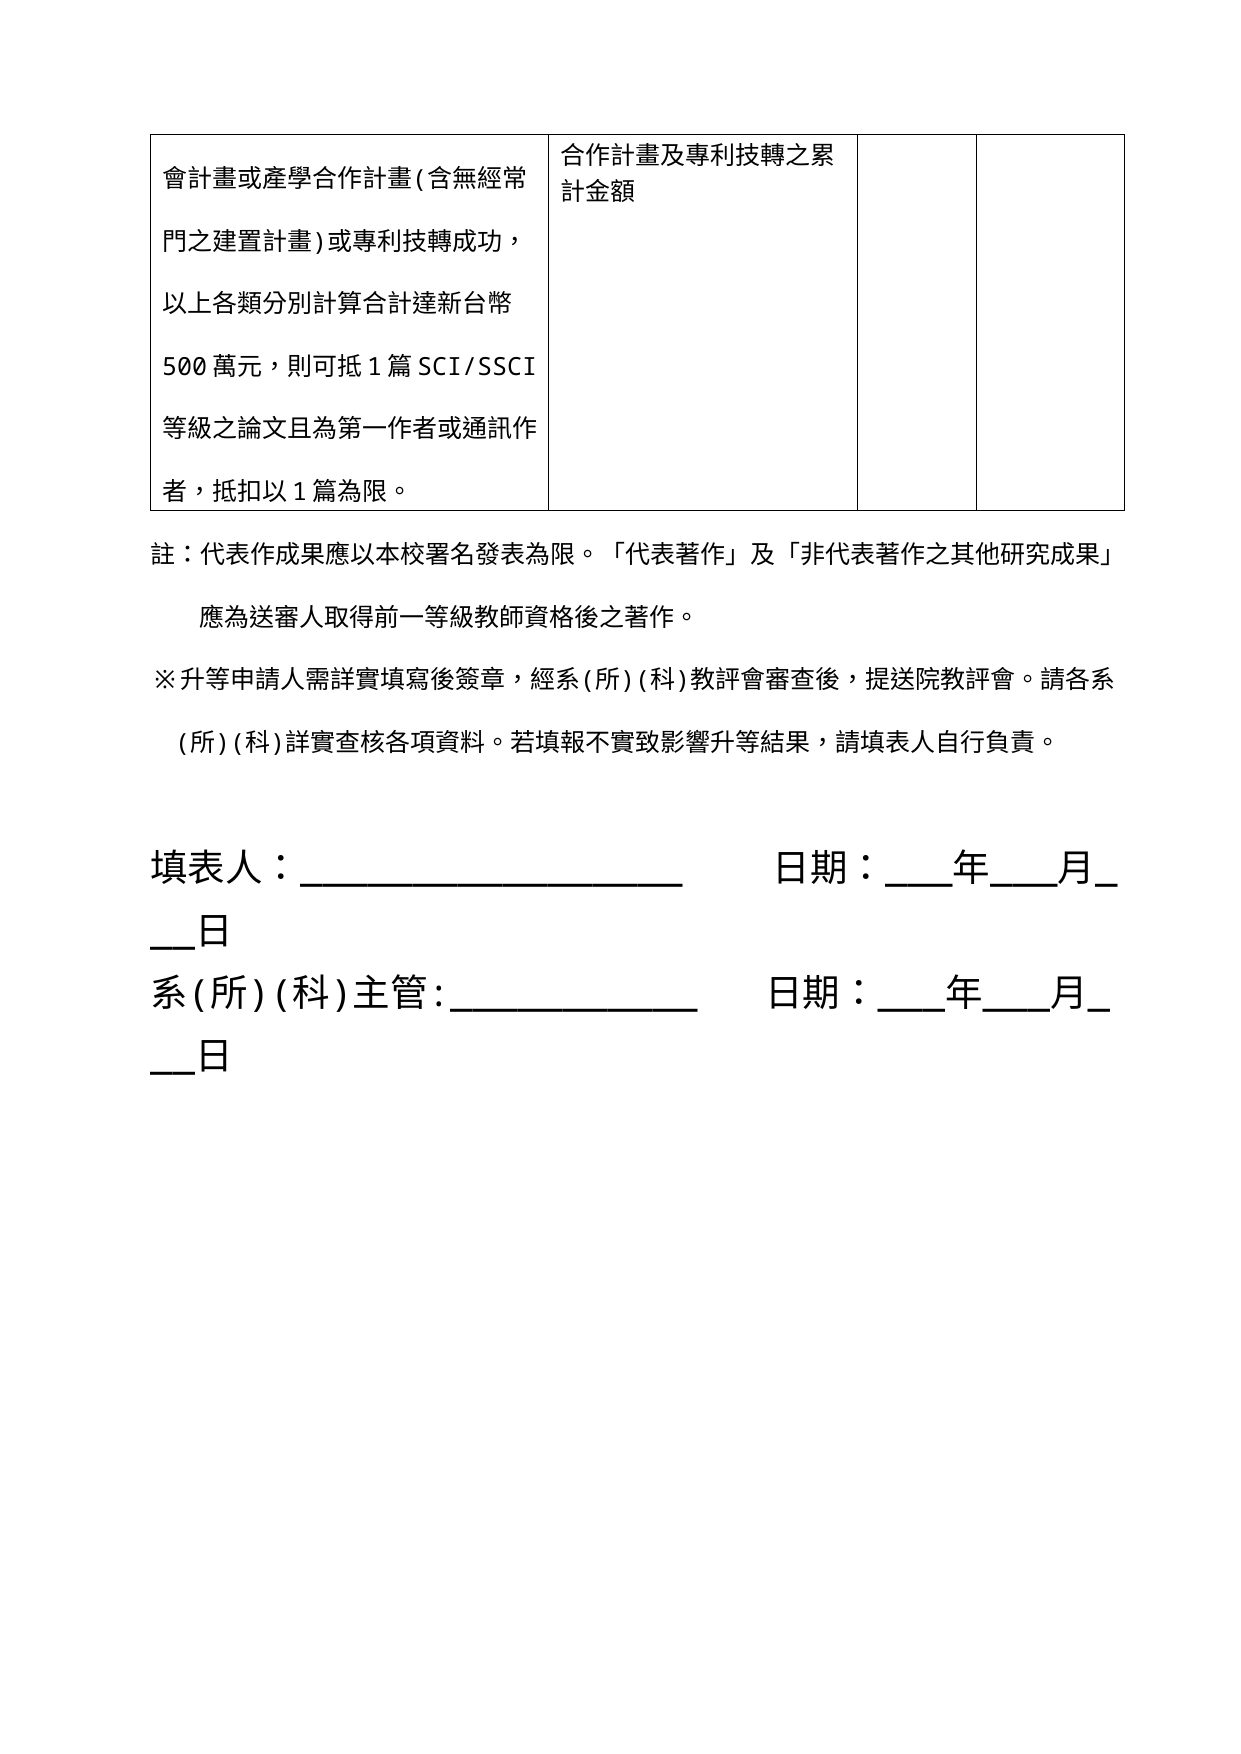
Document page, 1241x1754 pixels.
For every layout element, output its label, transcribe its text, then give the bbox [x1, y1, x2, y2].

table_cell 會計畫或產學合作計畫(含無經常門之建置計畫)或專利技轉成功，以上各類分別計算合計達新台幣500萬元，則可抵1篇SCI/SSCI等級之論文且為第一作者或通訊作者，抵扣以1篇為限。 [151, 135, 548, 510]
table_cell 合作計畫及專利技轉之累計金額 [549, 135, 857, 510]
text 註：代表作成果應以本校署名發表為限。「代表著作」及「非代表著作之其他研究成果」應為送審人取得前一等級教師資格後之著作。 [150, 511, 1125, 636]
text ※升等申請人需詳實填寫後簽章，經系(所)(科)教評會審查後，提送院教評會。請各系(所)(科)詳實查核各項資料。若填報不實致影響升等結果，請填表人自行負責。 [150, 636, 1125, 761]
table_cell [858, 135, 976, 510]
text 填表人：_________________ 日期：___年___月___日 [150, 824, 1125, 949]
table_cell [977, 135, 1124, 510]
text 系(所)(科)主管:___________ 日期：___年___月___日 [150, 949, 1125, 1074]
